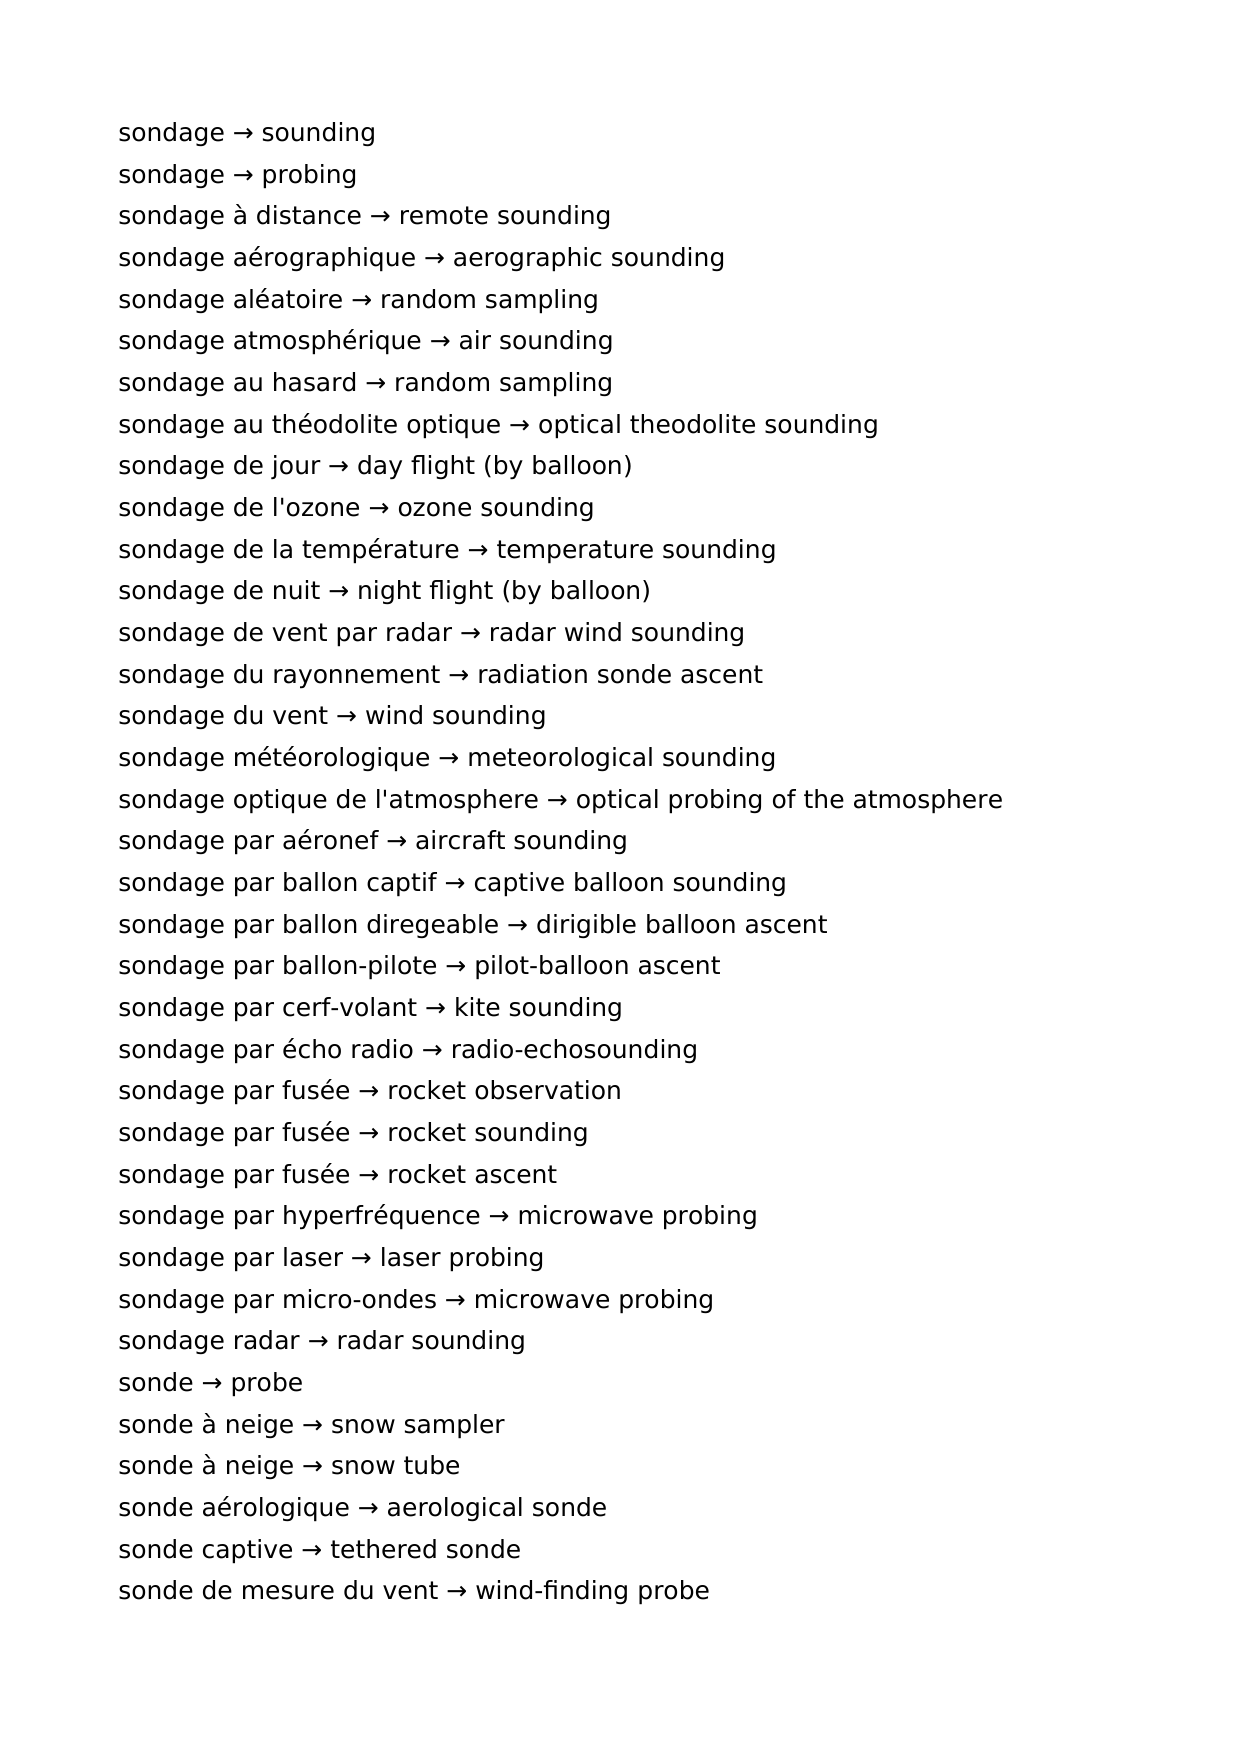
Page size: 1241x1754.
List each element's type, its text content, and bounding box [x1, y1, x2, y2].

text sondage au théodolite optique → optical theodolite sounding [118, 410, 1122, 439]
text sondage de nuit → night flight (by balloon) [118, 576, 1122, 606]
text sondage à distance → remote sounding [118, 201, 1122, 231]
text sondage par ballon captif → captive balloon sounding [118, 868, 1122, 897]
text sondage radar → radar sounding [118, 1326, 1122, 1356]
text sondage au hasard → random sampling [118, 368, 1122, 397]
text sondage de jour → day flight (by balloon) [118, 451, 1122, 481]
text sonde à neige → snow tube [118, 1451, 1122, 1481]
text sonde captive → tethered sonde [118, 1535, 1122, 1564]
text sondage du rayonnement → radiation sonde ascent [118, 660, 1122, 689]
text sondage par fusée → rocket ascent [118, 1160, 1122, 1189]
text sondage par aéronef → aircraft sounding [118, 826, 1122, 856]
text sondage par cerf-volant → kite sounding [118, 993, 1122, 1022]
text sondage aléatoire → random sampling [118, 285, 1122, 314]
text sondage par micro-ondes → microwave probing [118, 1285, 1122, 1314]
text sondage par ballon diregeable → dirigible balloon ascent [118, 910, 1122, 939]
text sondage de vent par radar → radar wind sounding [118, 618, 1122, 647]
text sonde → probe [118, 1368, 1122, 1397]
text sondage → probing [118, 160, 1122, 189]
text sondage par ballon-pilote → pilot-balloon ascent [118, 951, 1122, 981]
text sondage de l'ozone → ozone sounding [118, 493, 1122, 522]
text sondage de la température → temperature sounding [118, 535, 1122, 564]
text sondage atmosphérique → air sounding [118, 326, 1122, 356]
text sondage aérographique → aerographic sounding [118, 243, 1122, 272]
text sondage par laser → laser probing [118, 1243, 1122, 1272]
text sondage par fusée → rocket sounding [118, 1118, 1122, 1147]
text sonde à neige → snow sampler [118, 1410, 1122, 1439]
text sondage optique de l'atmosphere → optical probing of the atmosphere [118, 785, 1122, 814]
text sonde de mesure du vent → wind-finding probe [118, 1576, 1122, 1606]
text sonde aérologique → aerological sonde [118, 1493, 1122, 1522]
text sondage du vent → wind sounding [118, 701, 1122, 731]
text sondage → sounding [118, 118, 1122, 147]
text sondage par fusée → rocket observation [118, 1076, 1122, 1106]
text sondage par hyperfréquence → microwave probing [118, 1201, 1122, 1231]
text sondage météorologique → meteorological sounding [118, 743, 1122, 772]
text sondage par écho radio → radio-echosounding [118, 1035, 1122, 1064]
